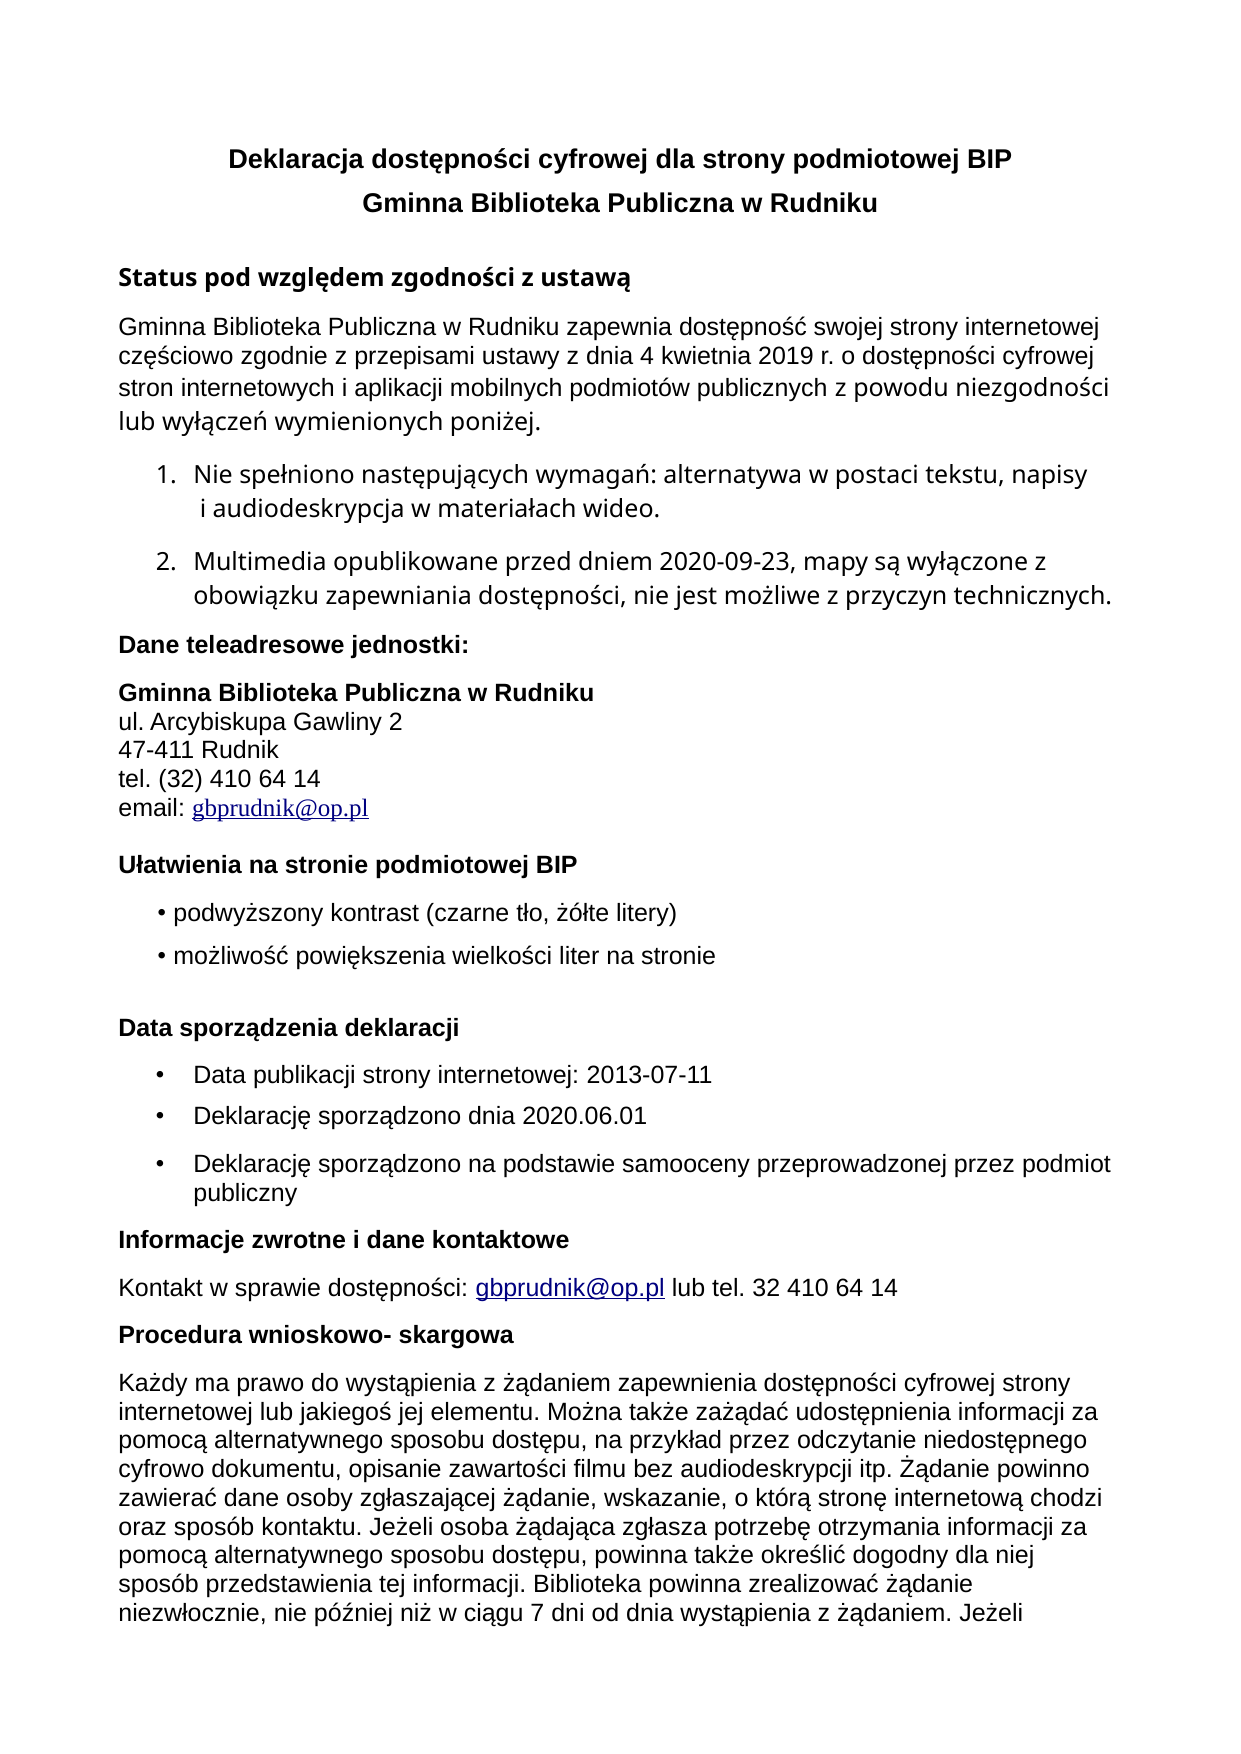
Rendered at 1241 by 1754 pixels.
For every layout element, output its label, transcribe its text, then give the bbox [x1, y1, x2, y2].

list podwyższony kontrast (czarne tło, żółte litery) [118, 898, 1122, 927]
text Informacje zwrotne i dane kontaktowe [118, 1225, 1122, 1254]
list Deklarację sporządzono dnia 2020.06.01 [156, 1101, 1122, 1130]
list możliwość powiększenia wielkości liter na stronie [118, 941, 1122, 998]
text Każdy ma prawo do wystąpienia z żądaniem zapewnienia dostępności cyfrowej strony internetowej lub jakiegoś jej elementu. Można także zażądać udostępnienia informacji za pomocą alternatywnego sposobu dostępu, na przykład przez odczytanie niedostępnego cyfrowo dokumentu, opisanie zawartości filmu bez audiodeskrypcji itp. Żądanie powinno zawierać dane osoby zgłaszającej żądanie, wskazanie, o którą stronę internetową chodzi oraz sposób kontaktu. Jeżeli osoba żądająca zgłasza potrzebę otrzymania informacji za pomocą alternatywnego sposobu dostępu, powinna także określić dogodny dla niej sposób przedstawienia tej informacji. Biblioteka powinna zrealizować żądanie niezwłocznie, nie później niż w ciągu 7 dni od dnia wystąpienia z żądaniem. Jeżeli [118, 1368, 1122, 1627]
list Deklarację sporządzono na podstawie samooceny przeprowadzonej przez podmiot publiczny [156, 1149, 1122, 1207]
text Procedura wnioskowo- skargowa [118, 1320, 1122, 1349]
list Multimedia opublikowane przed dniem 2020-09-23, mapy są wyłączone z obowiązku zapewniania dostępności, nie jest możliwe z przyczyn technicznych. [156, 543, 1122, 612]
text Gminna Biblioteka Publiczna w Rudniku zapewnia dostępność swojej strony internetowej częściowo zgodnie z przepisami ustawy z dnia 4 kwietnia 2019 r. o dostępności cyfrowej stron internetowych i aplikacji mobilnych podmiotów publicznych z powodu niezgodności lub wyłączeń wymienionych poniżej. [118, 312, 1122, 438]
list Nie spełniono następujących wymagań: alternatywa w postaci tekstu, napisy i audiodeskrypcja w materiałach wideo. [156, 457, 1122, 525]
text Status pod względem zgodności z ustawą [118, 231, 1122, 293]
text Data sporządzenia deklaracji [118, 1012, 1122, 1041]
text Kontakt w sprawie dostępności: gbprudnik@op.pl lub tel. 32 410 64 14 [118, 1273, 1122, 1302]
text Gminna Biblioteka Publiczna w Rudniku [118, 187, 1122, 218]
list Data publikacji strony internetowej: 2013-07-11 [156, 1060, 1122, 1089]
subtitle Deklaracja dostępności cyfrowej dla strony podmiotowej BIP [118, 143, 1122, 174]
text Gminna Biblioteka Publiczna w Rudniku ul. Arcybiskupa Gawliny 2 47-411 Rudnik tel. (32) 410 64 14 email: gbprudnik@op.pl Ułatwienia na stronie podmiotowej BIP [118, 678, 1122, 879]
text Dane teleadresowe jednostki: [118, 630, 1122, 659]
